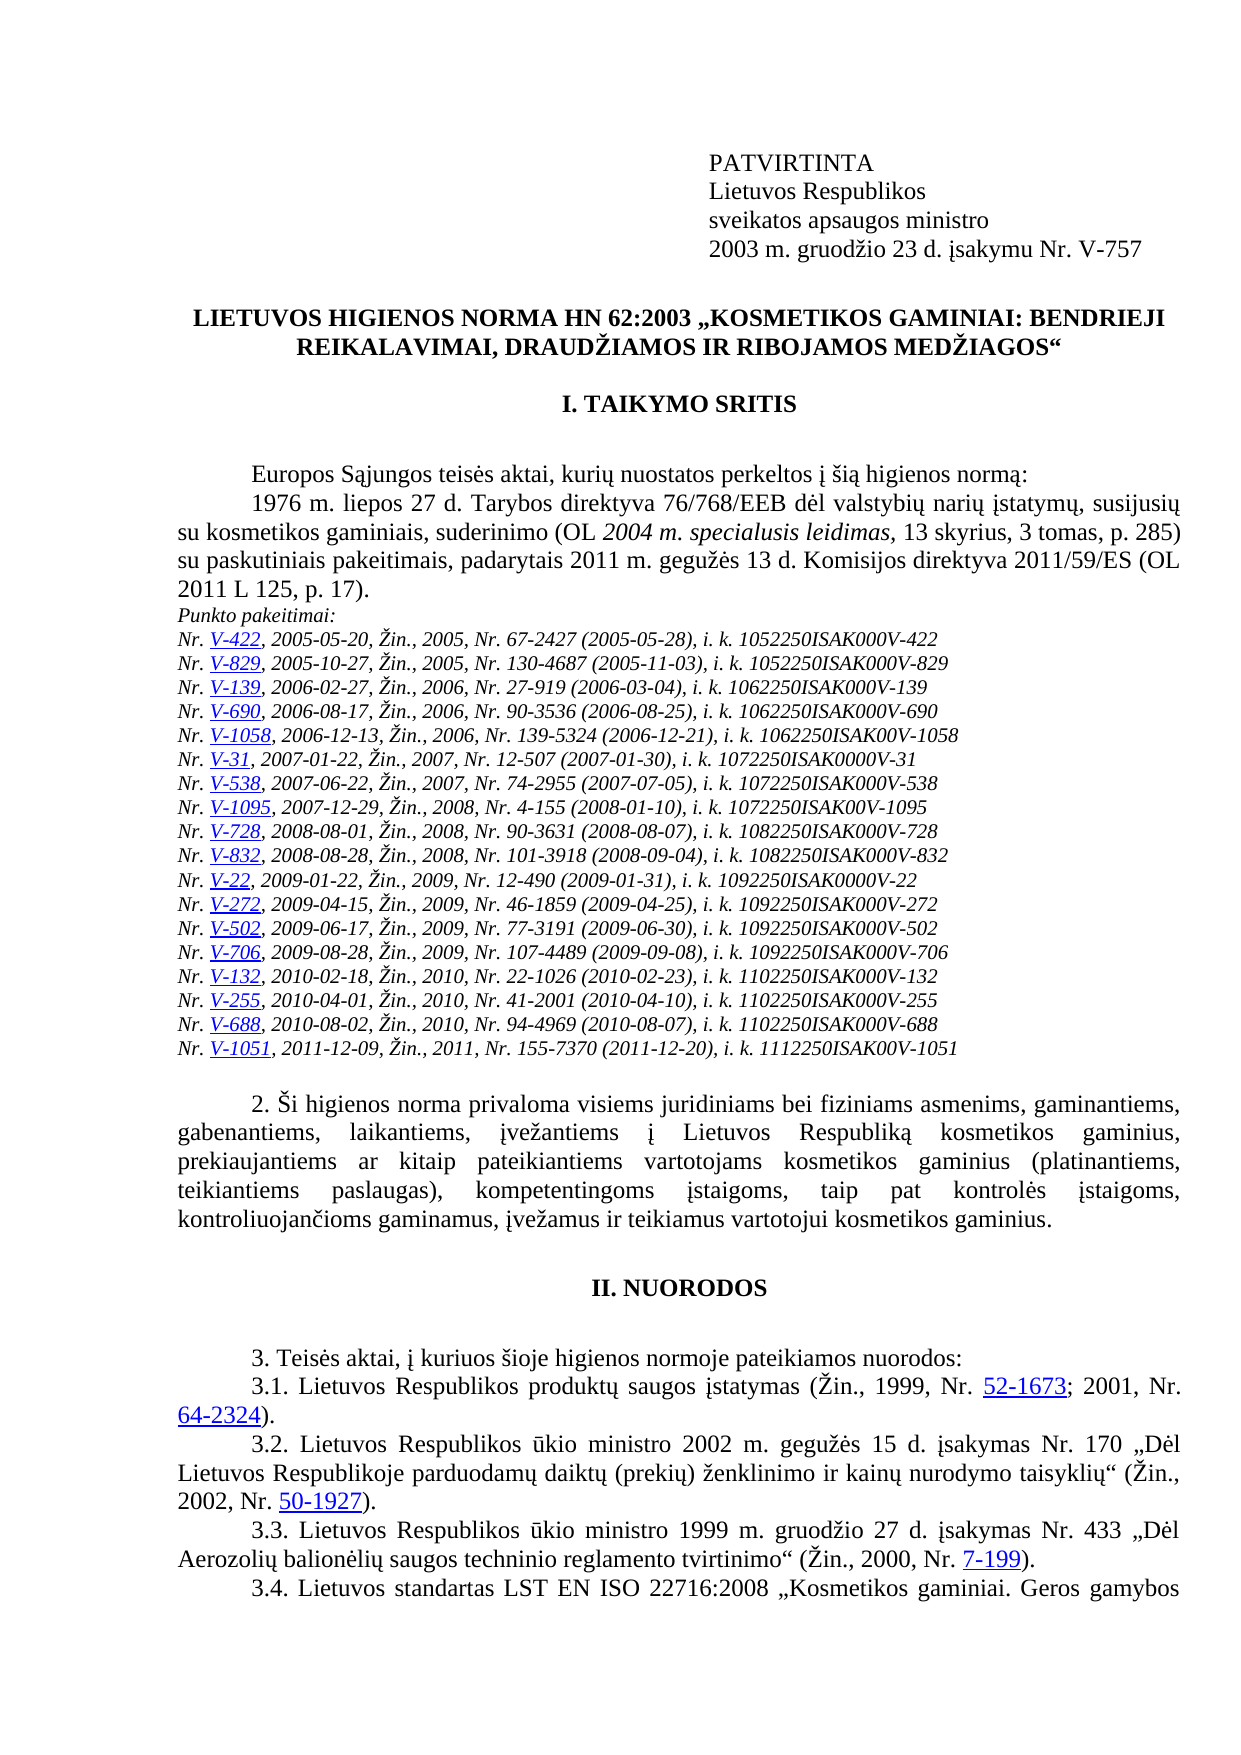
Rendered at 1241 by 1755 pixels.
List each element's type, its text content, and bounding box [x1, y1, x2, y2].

text Nr. V-272, 2009-04-15, Žin., 2009, Nr. 46-1859 (2009-04-25), i. k. 1092250ISAK000V-272 [177, 892, 1181, 916]
text 2003 m. gruodžio 23 d. įsakymu Nr. V-757 [177, 234, 1181, 263]
text Nr. V-31, 2007-01-22, Žin., 2007, Nr. 12-507 (2007-01-30), i. k. 1072250ISAK0000V-31 [177, 747, 1181, 771]
text Nr. V-422, 2005-05-20, Žin., 2005, Nr. 67-2427 (2005-05-28), i. k. 1052250ISAK000V-422 [177, 627, 1181, 651]
text Nr. V-538, 2007-06-22, Žin., 2007, Nr. 74-2955 (2007-07-05), i. k. 1072250ISAK000V-538 [177, 771, 1181, 795]
text II. NUORODOS [177, 1273, 1181, 1302]
text Nr. V-132, 2010-02-18, Žin., 2010, Nr. 22-1026 (2010-02-23), i. k. 1102250ISAK000V-132 [177, 964, 1181, 988]
text Nr. V-1051, 2011-12-09, Žin., 2011, Nr. 155-7370 (2011-12-20), i. k. 1112250ISAK00V-1051 [177, 1036, 1181, 1060]
text 3. Teisės aktai, į kuriuos šioje higienos normoje pateikiamos nuorodos: [177, 1343, 1181, 1371]
text 3.3. Lietuvos Respublikos ūkio ministro 1999 m. gruodžio 27 d. įsakymas Nr. 433 „Dėl Aerozolių balionėlių saugos techninio reglamento tvirtinimo“ (Žin., 2000, Nr. 7-199). [177, 1515, 1181, 1573]
text Nr. V-255, 2010-04-01, Žin., 2010, Nr. 41-2001 (2010-04-10), i. k. 1102250ISAK000V-255 [177, 988, 1181, 1012]
text Lietuvos Respublikos [177, 176, 1181, 205]
text Nr. V-829, 2005-10-27, Žin., 2005, Nr. 130-4687 (2005-11-03), i. k. 1052250ISAK000V-829 [177, 651, 1181, 675]
text I. TAIKYMO SRITIS [177, 389, 1181, 418]
text LIETUVOS HIGIENOS NORMA HN 62:2003 „KOSMETIKOS GAMINIAI: Bendrieji reikalavimai, Draudžiamos ir ribojamos medžiagos“ [177, 303, 1181, 361]
text 3.2. Lietuvos Respublikos ūkio ministro 2002 m. gegužės 15 d. įsakymas Nr. 170 „Dėl Lietuvos Respublikoje parduodamų daiktų (prekių) ženklinimo ir kainų nurodymo taisyklių“ (Žin., 2002, Nr. 50-1927). [177, 1429, 1181, 1515]
text Europos Sąjungos teisės aktai, kurių nuostatos perkeltos į šią higienos normą: [177, 459, 1181, 488]
text sveikatos apsaugos ministro [177, 205, 1181, 234]
text Nr. V-688, 2010-08-02, Žin., 2010, Nr. 94-4969 (2010-08-07), i. k. 1102250ISAK000V-688 [177, 1012, 1181, 1036]
text Nr. V-728, 2008-08-01, Žin., 2008, Nr. 90-3631 (2008-08-07), i. k. 1082250ISAK000V-728 [177, 819, 1181, 843]
text Nr. V-502, 2009-06-17, Žin., 2009, Nr. 77-3191 (2009-06-30), i. k. 1092250ISAK000V-502 [177, 916, 1181, 940]
text 2. Ši higienos norma privaloma visiems juridiniams bei fiziniams asmenims, gaminantiems, gabenantiems, laikantiems, įvežantiems į Lietuvos Respubliką kosmetikos gaminius, prekiaujantiems ar kitaip pateikiantiems vartotojams kosmetikos gaminius (platinantiems, teikiantiems paslaugas), kompetentingoms įstaigoms, taip pat kontrolės įstaigoms, kontroliuojančioms gaminamus, įvežamus ir teikiamus vartotojui kosmetikos gaminius. [177, 1089, 1181, 1232]
text Nr. V-22, 2009-01-22, Žin., 2009, Nr. 12-490 (2009-01-31), i. k. 1092250ISAK0000V-22 [177, 867, 1181, 892]
text Punkto pakeitimai: [177, 603, 1181, 627]
text 3.1. Lietuvos Respublikos produktų saugos įstatymas (Žin., 1999, Nr. 52-1673; 2001, Nr. 64-2324). [177, 1371, 1181, 1429]
text Nr. V-139, 2006-02-27, Žin., 2006, Nr. 27-919 (2006-03-04), i. k. 1062250ISAK000V-139 [177, 675, 1181, 699]
text 1976 m. liepos 27 d. Tarybos direktyva 76/768/EEB dėl valstybių narių įstatymų, susijusių su kosmetikos gaminiais, suderinimo (OL 2004 m. specialusis leidimas, 13 skyrius, 3 tomas, p. 285) su paskutiniais pakeitimais, padarytais 2011 m. gegužės 13 d. Komisijos direktyva 2011/59/ES (OL 2011 L 125, p. 17). [177, 488, 1181, 603]
text PATVIRTINTA [177, 148, 1181, 176]
text 3.4. Lietuvos standartas LST EN ISO 22716:2008 „Kosmetikos gaminiai. Geros gamybos [177, 1573, 1181, 1601]
text Nr. V-1058, 2006-12-13, Žin., 2006, Nr. 139-5324 (2006-12-21), i. k. 1062250ISAK00V-1058 [177, 723, 1181, 747]
text Nr. V-690, 2006-08-17, Žin., 2006, Nr. 90-3536 (2006-08-25), i. k. 1062250ISAK000V-690 [177, 699, 1181, 723]
text Nr. V-832, 2008-08-28, Žin., 2008, Nr. 101-3918 (2008-09-04), i. k. 1082250ISAK000V-832 [177, 843, 1181, 867]
text Nr. V-706, 2009-08-28, Žin., 2009, Nr. 107-4489 (2009-09-08), i. k. 1092250ISAK000V-706 [177, 940, 1181, 964]
text Nr. V-1095, 2007-12-29, Žin., 2008, Nr. 4-155 (2008-01-10), i. k. 1072250ISAK00V-1095 [177, 795, 1181, 819]
